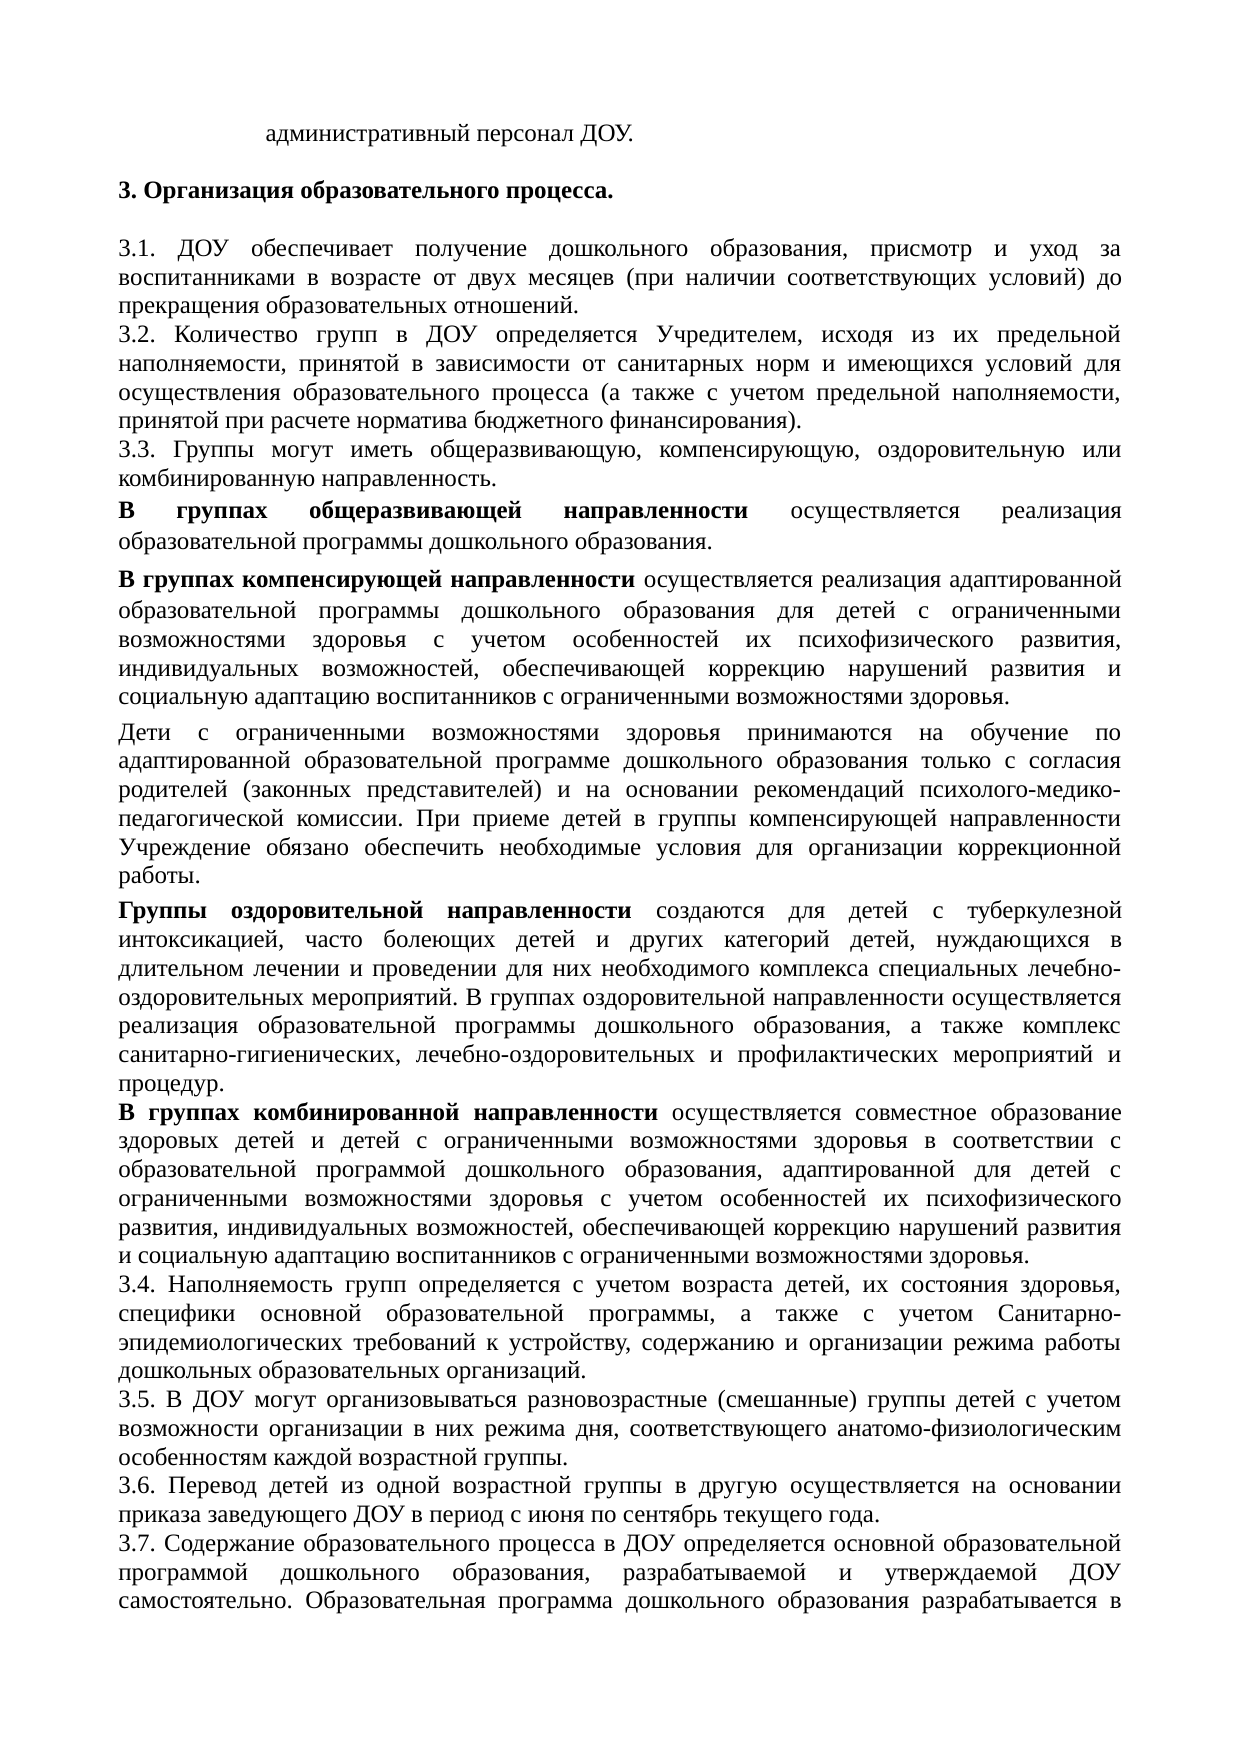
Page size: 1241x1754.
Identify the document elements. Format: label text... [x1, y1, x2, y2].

text Дети с ограниченными возможностями здоровья принимаются на обучение по адаптированной образовательной программе дошкольного образования только с согласия родителей (законных представителей) и на основании рекомендаций психолого-медико-педагогической комиссии. При приеме детей в группы компенсирующей направленности Учреждение обязано обеспечить необходимые условия для организации коррекционной работы. [118, 717, 1122, 889]
text Группы оздоровительной направленности создаются для детей с туберкулезной интоксикацией, часто болеющих детей и других категорий детей, нуждающихся в длительном лечении и проведении для них необходимого комплекса специальных лечебно-оздоровительных мероприятий. В группах оздоровительной направленности осуществляется реализация образовательной программы дошкольного образования, а также комплекс санитарно-гигиенических, лечебно-оздоровительных и профилактических мероприятий и процедур. [118, 896, 1122, 1097]
text 3.7. Содержание образовательного процесса в ДОУ определяется основной образовательной программой дошкольного образования, разрабатываемой и утверждаемой ДОУ самостоятельно. Образовательная программа дошкольного образования разрабатывается в [118, 1528, 1122, 1614]
list административный персонал ДОУ. [236, 118, 1122, 147]
text 3.5. В ДОУ могут организовываться разновозрастные (смешанные) группы детей с учетом возможности организации в них режима дня, соответствующего анатомо-физиологическим особенностям каждой возрастной группы. [118, 1384, 1122, 1471]
text В группах комбинированной направленности осуществляется совместное образование здоровых детей и детей с ограниченными возможностями здоровья в соответствии с образовательной программой дошкольного образования, адаптированной для детей с ограниченными возможностями здоровья с учетом особенностей их психофизического развития, индивидуальных возможностей, обеспечивающей коррекцию нарушений развития и социальную адаптацию воспитанников с ограниченными возможностями здоровья. [118, 1097, 1122, 1269]
text 3.1. ДОУ обеспечивает получение дошкольного образования, присмотр и уход за воспитанниками в возрасте от двух месяцев (при наличии соответствующих условий) до прекращения образовательных отношений. [118, 233, 1122, 319]
text 3.2. Количество групп в ДОУ определяется Учредителем, исходя из их предельной наполняемости, принятой в зависимости от санитарных норм и имеющихся условий для осуществления образовательного процесса (а также с учетом предельной наполняемости, принятой при расчете норматива бюджетного финансирования). [118, 319, 1122, 434]
text 3.6. Перевод детей из одной возрастной группы в другую осуществляется на основании приказа заведующего ДОУ в период с июня по сентябрь текущего года. [118, 1471, 1122, 1528]
text 3. Организация образовательного процесса. [118, 176, 1122, 204]
text 3.3. Группы могут иметь общеразвивающую, компенсирующую, оздоровительную или комбинированную направленность. [118, 434, 1122, 492]
text В группах общеразвивающей направленности осуществляется реализация образовательной программы дошкольного образования. [118, 492, 1122, 555]
text 3.4. Наполняемость групп определяется с учетом возраста детей, их состояния здоровья, специфики основной образовательной программы, а также с учетом Санитарно-эпидемиологических требований к устройству, содержанию и организации режима работы дошкольных образовательных организаций. [118, 1269, 1122, 1384]
text В группах компенсирующей направленности осуществляется реализация адаптированной образовательной программы дошкольного образования для детей с ограниченными возможностями здоровья с учетом особенностей их психофизического развития, индивидуальных возможностей, обеспечивающей коррекцию нарушений развития и социальную адаптацию воспитанников с ограниченными возможностями здоровья. [118, 561, 1122, 710]
